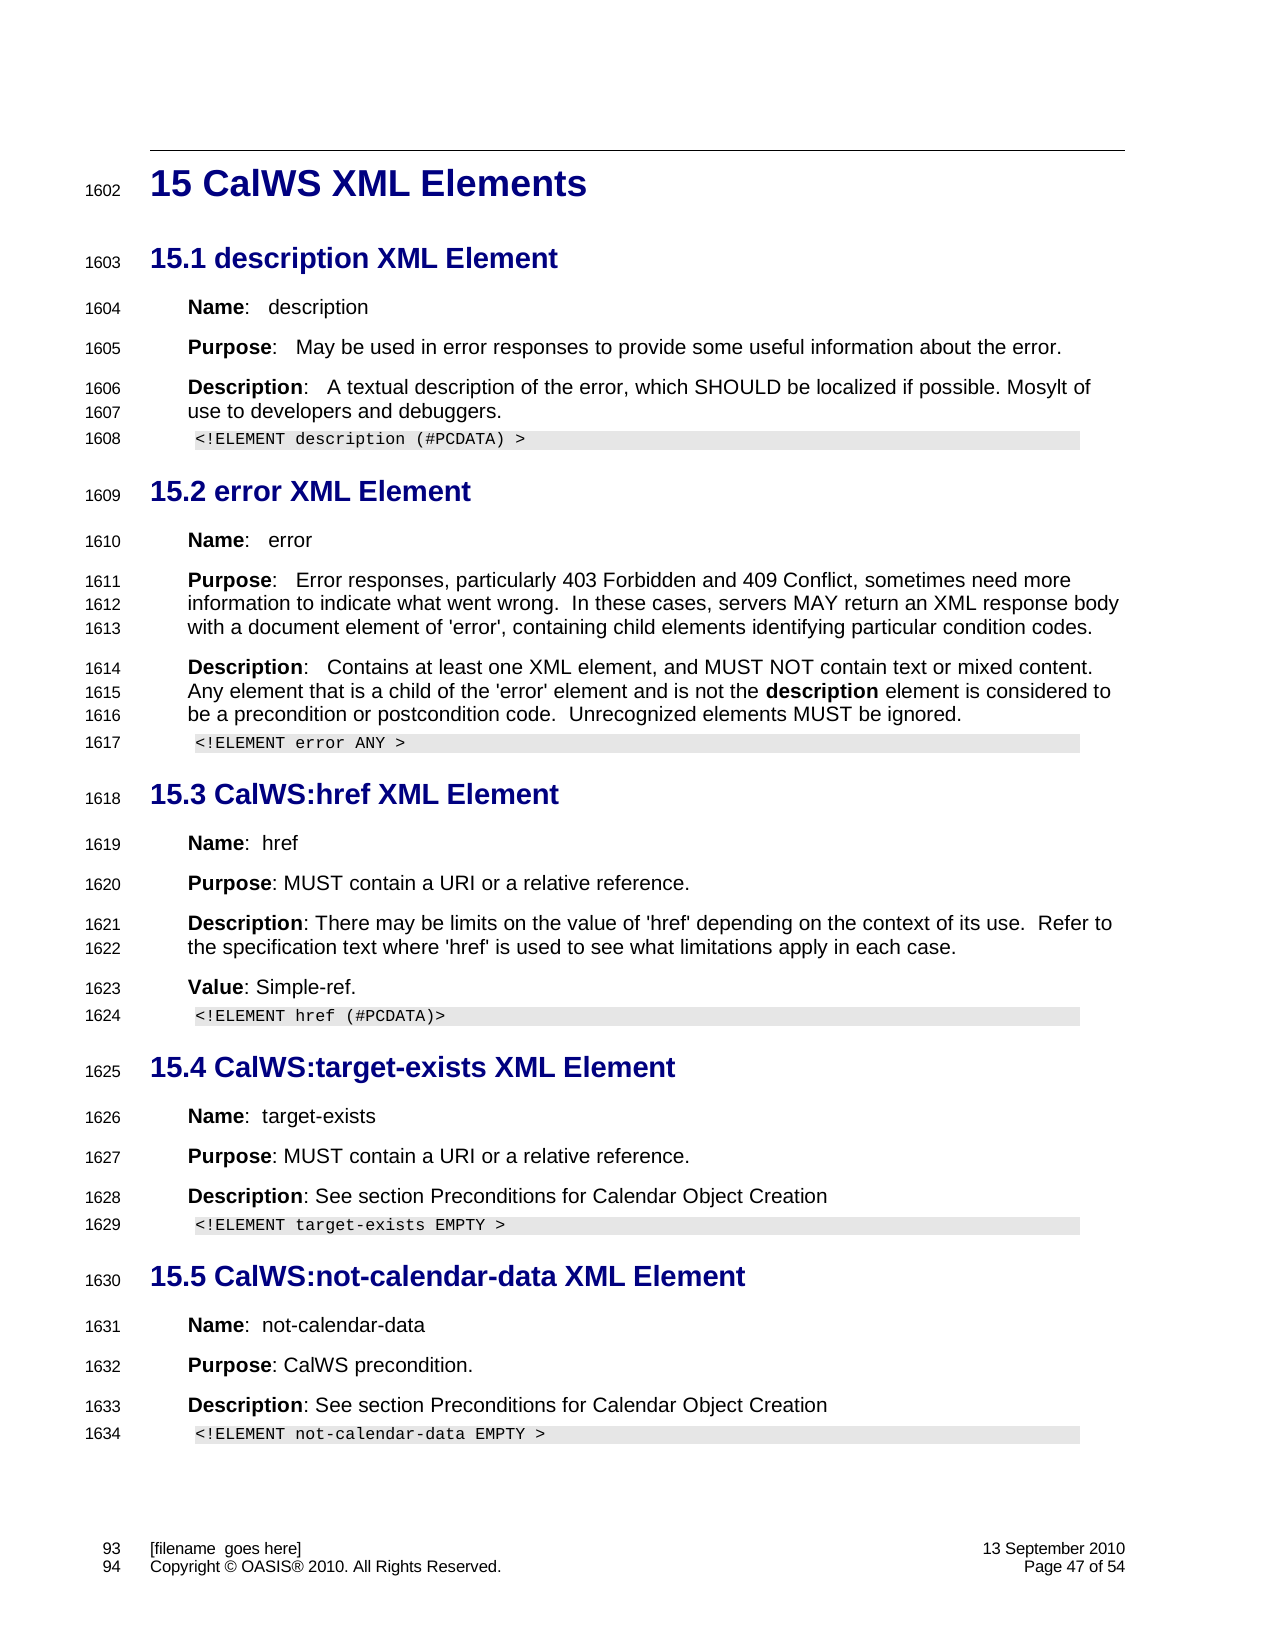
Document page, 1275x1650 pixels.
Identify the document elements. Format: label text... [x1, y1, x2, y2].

list Purpose: Error responses, particularly 403 Forbidden and 409 Conflict, sometimes need more information to indicate what went wrong. In these cases, servers MAY return an XML response body with a document element of 'error', containing child elements identifying particular condition codes. [187, 568, 1125, 639]
text <!ELEMENT error ANY > [195, 734, 1080, 753]
list Name: target-exists [187, 1104, 1125, 1128]
list Description: See section Preconditions for Calendar Object Creation [187, 1185, 1125, 1208]
list Purpose: MUST contain a URI or a relative reference. [187, 1144, 1125, 1168]
list Purpose: May be used in error responses to provide some useful information about the error. [187, 336, 1125, 359]
list Description: Contains at least one XML element, and MUST NOT contain text or mixed content. Any element that is a child of the 'error' element and is not the description element is considered to be a precondition or postcondition code. Unrecognized elements MUST be ignored. [187, 656, 1125, 726]
list Purpose: MUST contain a URI or a relative reference. [187, 872, 1125, 895]
subtitle CalWS:target-exists XML Element [150, 1051, 1125, 1083]
subtitle error XML Element [150, 475, 1125, 507]
text <!ELEMENT href (#PCDATA)> [195, 1007, 1080, 1026]
list Name: href [187, 831, 1125, 855]
list Description: A textual description of the error, which SHOULD be localized if possible. Mosylt of use to developers and debuggers. [187, 376, 1125, 423]
subtitle CalWS:href XML Element [150, 778, 1125, 811]
list Value: Simple-ref. [187, 976, 1125, 999]
subtitle CalWS:not-calendar-data XML Element [150, 1260, 1125, 1293]
text <!ELEMENT target-exists EMPTY > [195, 1217, 1080, 1235]
list Description: See section Preconditions for Calendar Object Creation [187, 1394, 1125, 1417]
subtitle description XML Element [150, 242, 1125, 274]
text <!ELEMENT description (#PCDATA) > [195, 431, 1080, 450]
list Name: error [187, 528, 1125, 552]
list Purpose: CalWS precondition. [187, 1354, 1125, 1377]
list Description: There may be limits on the value of 'href' depending on the context of its use. Refer to the specification text where 'href' is used to see what limitations apply in each case. [187, 912, 1125, 959]
subtitle CalWS XML Elements [150, 151, 1125, 204]
list Name: description [187, 295, 1125, 319]
list Name: not-calendar-data [187, 1313, 1125, 1337]
text <!ELEMENT not-calendar-data EMPTY > [195, 1426, 1080, 1444]
